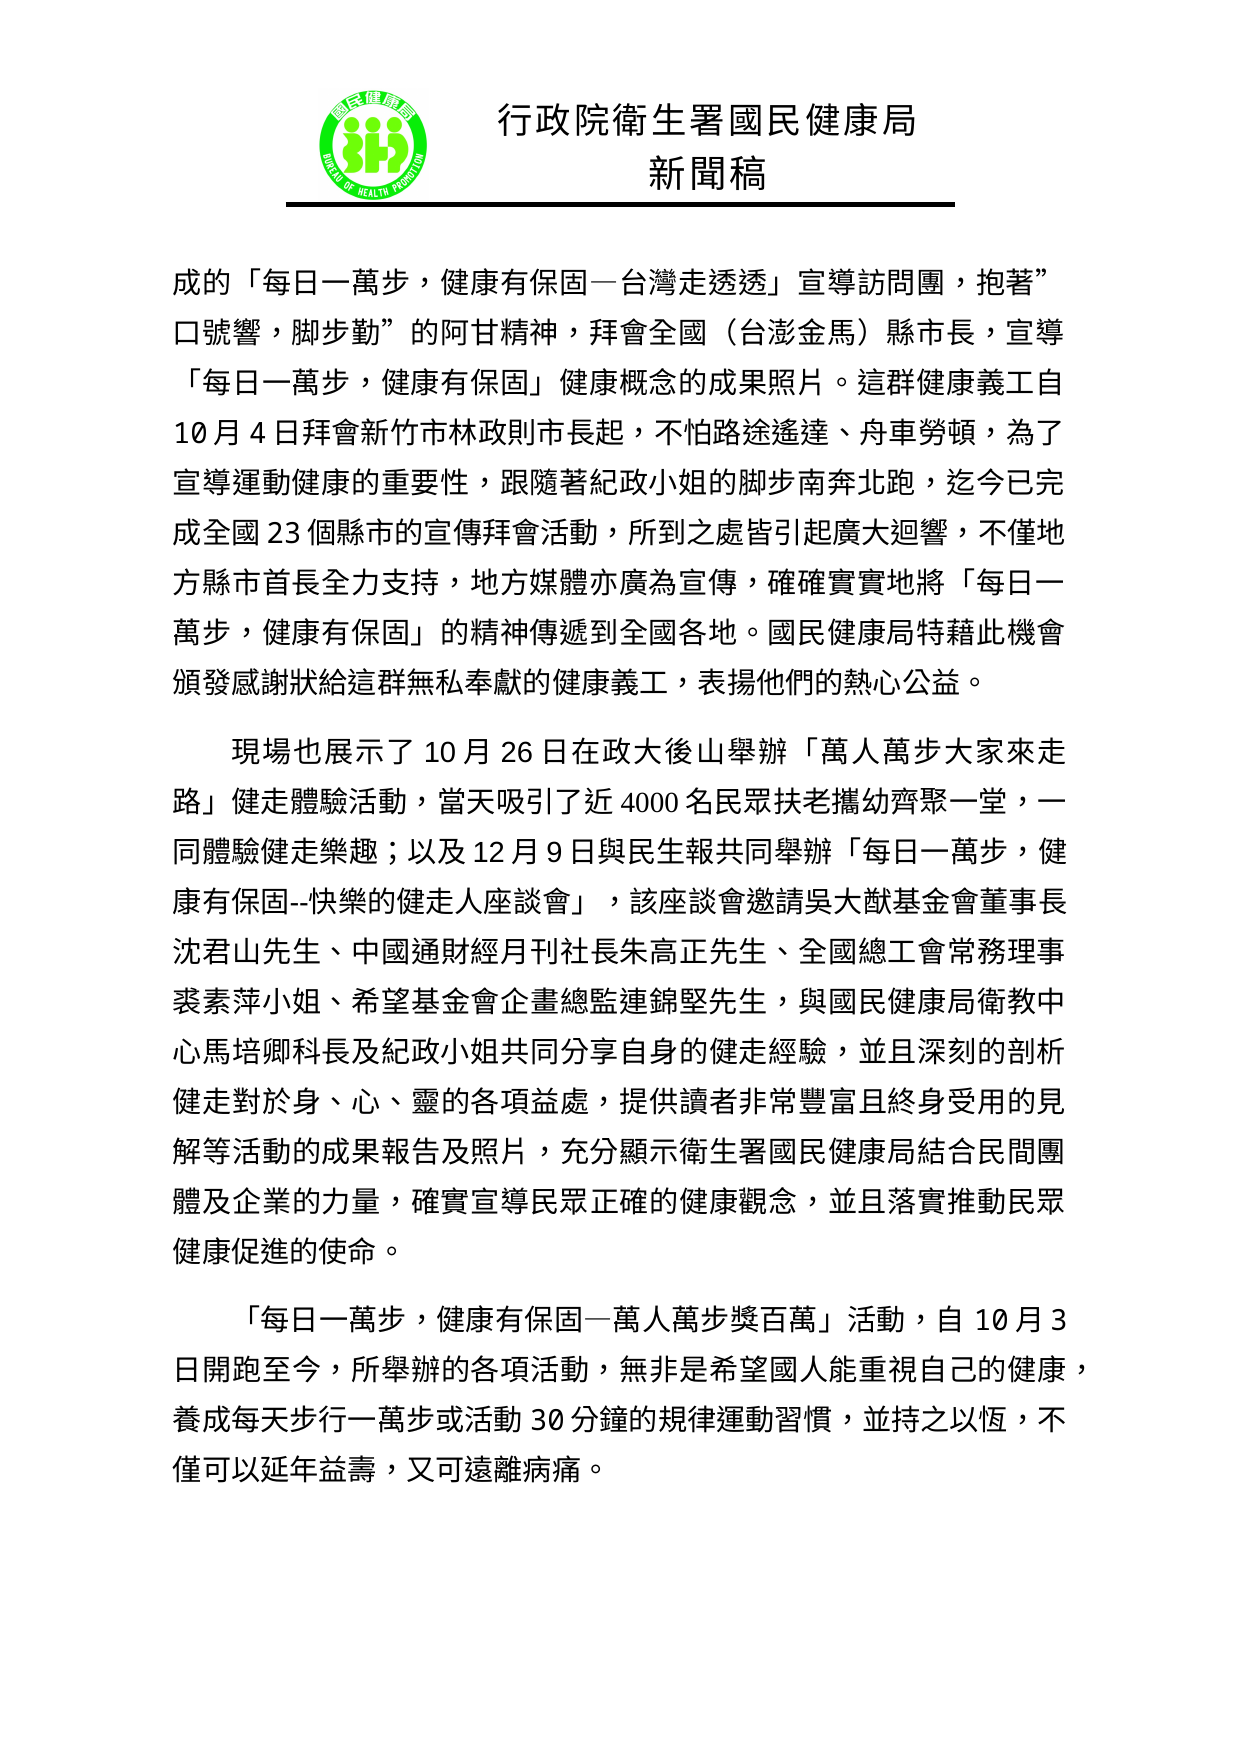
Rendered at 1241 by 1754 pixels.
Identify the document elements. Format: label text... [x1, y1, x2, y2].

text 成的「每日一萬步，健康有保固—台灣走透透」宣導訪問團，抱著”口號響，脚步勤”的阿甘精神，拜會全國（台澎金馬）縣市長，宣導「每日一萬步，健康有保固」健康概念的成果照片。這群健康義工自10月4日拜會新竹市林政則市長起，不怕路途遙達、舟車勞頓，為了宣導運動健康的重要性，跟隨著紀政小姐的脚步南奔北跑，迄今已完成全國23個縣市的宣傳拜會活動，所到之處皆引起廣大迴響，不僅地方縣市首長全力支持，地方媒體亦廣為宣傳，確確實實地將「每日一萬步，健康有保固」的精神傳遞到全國各地。國民健康局特藉此機會頒發感謝狀給這群無私奉獻的健康義工，表揚他們的熱心公益。 [173, 253, 1067, 703]
text 現場也展示了10月26日在政大後山舉辦「萬人萬步大家來走路」健走體驗活動，當天吸引了近4000名民眾扶老攜幼齊聚一堂，一同體驗健走樂趣；以及12月9日與民生報共同舉辦「每日一萬步，健康有保固--快樂的健走人座談會」，該座談會邀請吳大猷基金會董事長沈君山先生、中國通財經月刊社長朱高正先生、全國總工會常務理事裘素萍小姐、希望基金會企畫總監連錦堅先生，與國民健康局衛教中心馬培卿科長及紀政小姐共同分享自身的健走經驗，並且深刻的剖析健走對於身、心、靈的各項益處，提供讀者非常豐富且終身受用的見解等活動的成果報告及照片，充分顯示衛生署國民健康局結合民間團體及企業的力量，確實宣導民眾正確的健康觀念，並且落實推動民眾健康促進的使命。 [173, 722, 1067, 1272]
text 「每日一萬步，健康有保固—萬人萬步獎百萬」活動，自10月3日開跑至今，所舉辦的各項活動，無非是希望國人能重視自己的健康，養成每天步行一萬步或活動30分鐘的規律運動習慣，並持之以恆，不僅可以延年益壽，又可遠離病痛。 [173, 1291, 1067, 1491]
